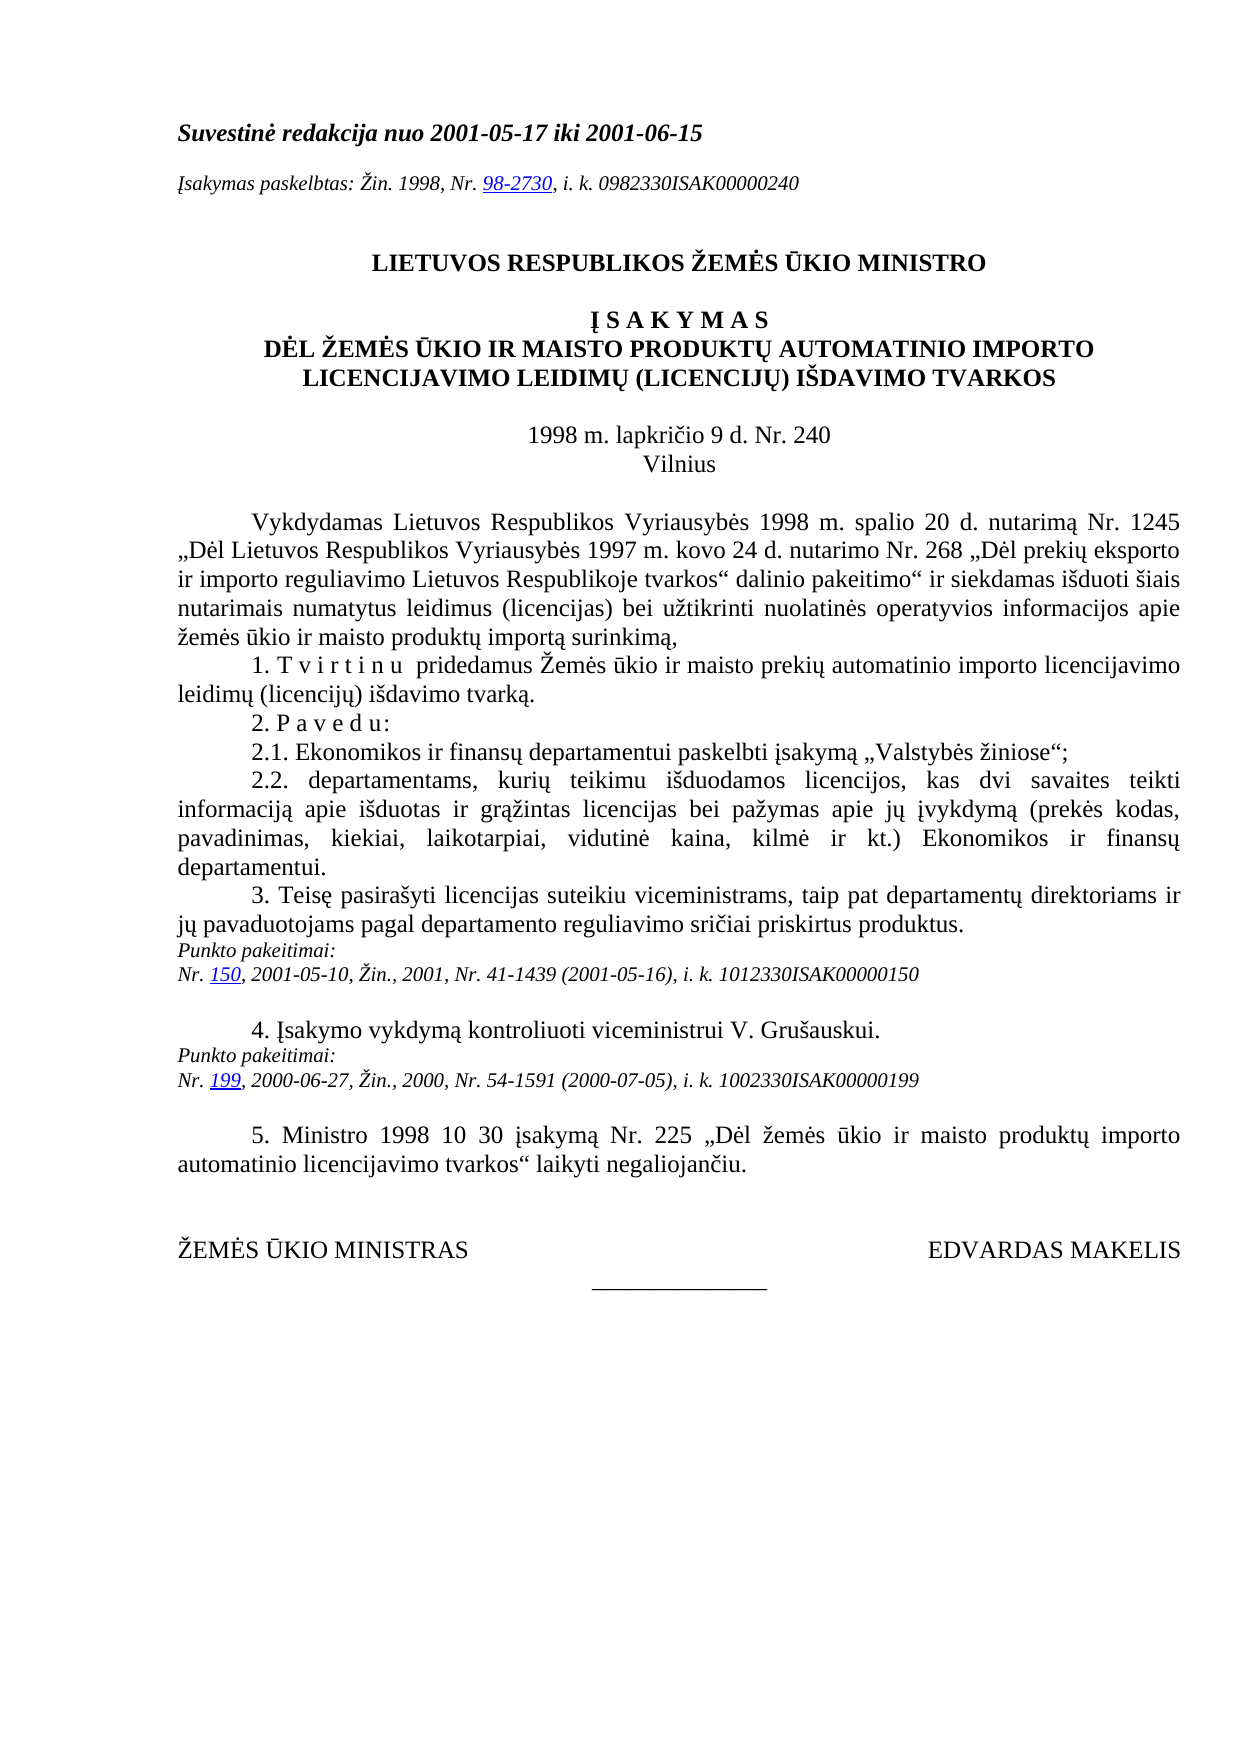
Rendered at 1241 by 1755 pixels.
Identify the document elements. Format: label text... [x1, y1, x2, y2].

text Suvestinė redakcija nuo 2001-05-17 iki 2001-06-15 [177, 118, 1181, 147]
text Punkto pakeitimai: [177, 938, 1181, 962]
text Nr. 150, 2001-05-10, Žin., 2001, Nr. 41-1439 (2001-05-16), i. k. 1012330ISAK00000150 [177, 962, 1181, 986]
text 1. Tvirtinu pridedamus Žemės ūkio ir maisto prekių automatinio importo licencijavimo leidimų (licencijų) išdavimo tvarką. [177, 650, 1181, 708]
text Nr. 199, 2000-06-27, Žin., 2000, Nr. 54-1591 (2000-07-05), i. k. 1002330ISAK00000199 [177, 1067, 1181, 1092]
text ______________ [177, 1264, 1181, 1293]
text Punkto pakeitimai: [177, 1043, 1181, 1067]
text Vykdydamas Lietuvos Respublikos Vyriausybės 1998 m. spalio 20 d. nutarimą Nr. 1245 „Dėl Lietuvos Respublikos Vyriausybės 1997 m. kovo 24 d. nutarimo Nr. 268 „Dėl prekių eksporto ir importo reguliavimo Lietuvos Respublikoje tvarkos“ dalinio pakeitimo“ ir siekdamas išduoti šiais nutarimais numatytus leidimus (licencijas) bei užtikrinti nuolatinės operatyvios informacijos apie žemės ūkio ir maisto produktų importą surinkimą, [177, 507, 1181, 650]
text 4. Įsakymo vykdymą kontroliuoti viceministrui V. Grušauskui. [177, 1015, 1181, 1043]
text Vilnius [177, 449, 1181, 478]
text Į S A K Y M A S [177, 305, 1181, 334]
text 2.2. departamentams, kurių teikimu išduodamos licencijos, kas dvi savaites teikti informaciją apie išduotas ir grąžintas licencijas bei pažymas apie jų įvykdymą (prekės kodas, pavadinimas, kiekiai, laikotarpiai, vidutinė kaina, kilmė ir kt.) Ekonomikos ir finansų departamentui. [177, 765, 1181, 880]
text LIETUVOS RESPUBLIKOS ŽEMĖS ŪKIO MINISTRO [177, 248, 1181, 277]
text 5. Ministro 1998 10 30 įsakymą Nr. 225 „Dėl žemės ūkio ir maisto produktų importo automatinio licencijavimo tvarkos“ laikyti negaliojančiu. [177, 1120, 1181, 1178]
text 2. Pavedu: [177, 708, 1181, 737]
text 1998 m. lapkričio 9 d. Nr. 240 [177, 420, 1181, 449]
text ŽEMĖS ŪKIO MINISTRAS EDVARDAS MAKELIS [177, 1235, 1181, 1264]
text DĖL ŽEMĖS ŪKIO IR MAISTO PRODUKTŲ AUTOMATINIO IMPORTO LICENCIJAVIMO LEIDIMŲ (LICENCIJŲ) IŠDAVIMO TVARKOS [177, 334, 1181, 392]
text Įsakymas paskelbtas: Žin. 1998, Nr. 98-2730, i. k. 0982330ISAK00000240 [177, 171, 1181, 195]
text 3. Teisę pasirašyti licencijas suteikiu viceministrams, taip pat departamentų direktoriams ir jų pavaduotojams pagal departamento reguliavimo sričiai priskirtus produktus. [177, 880, 1181, 938]
text 2.1. Ekonomikos ir finansų departamentui paskelbti įsakymą „Valstybės žiniose“; [177, 737, 1181, 765]
